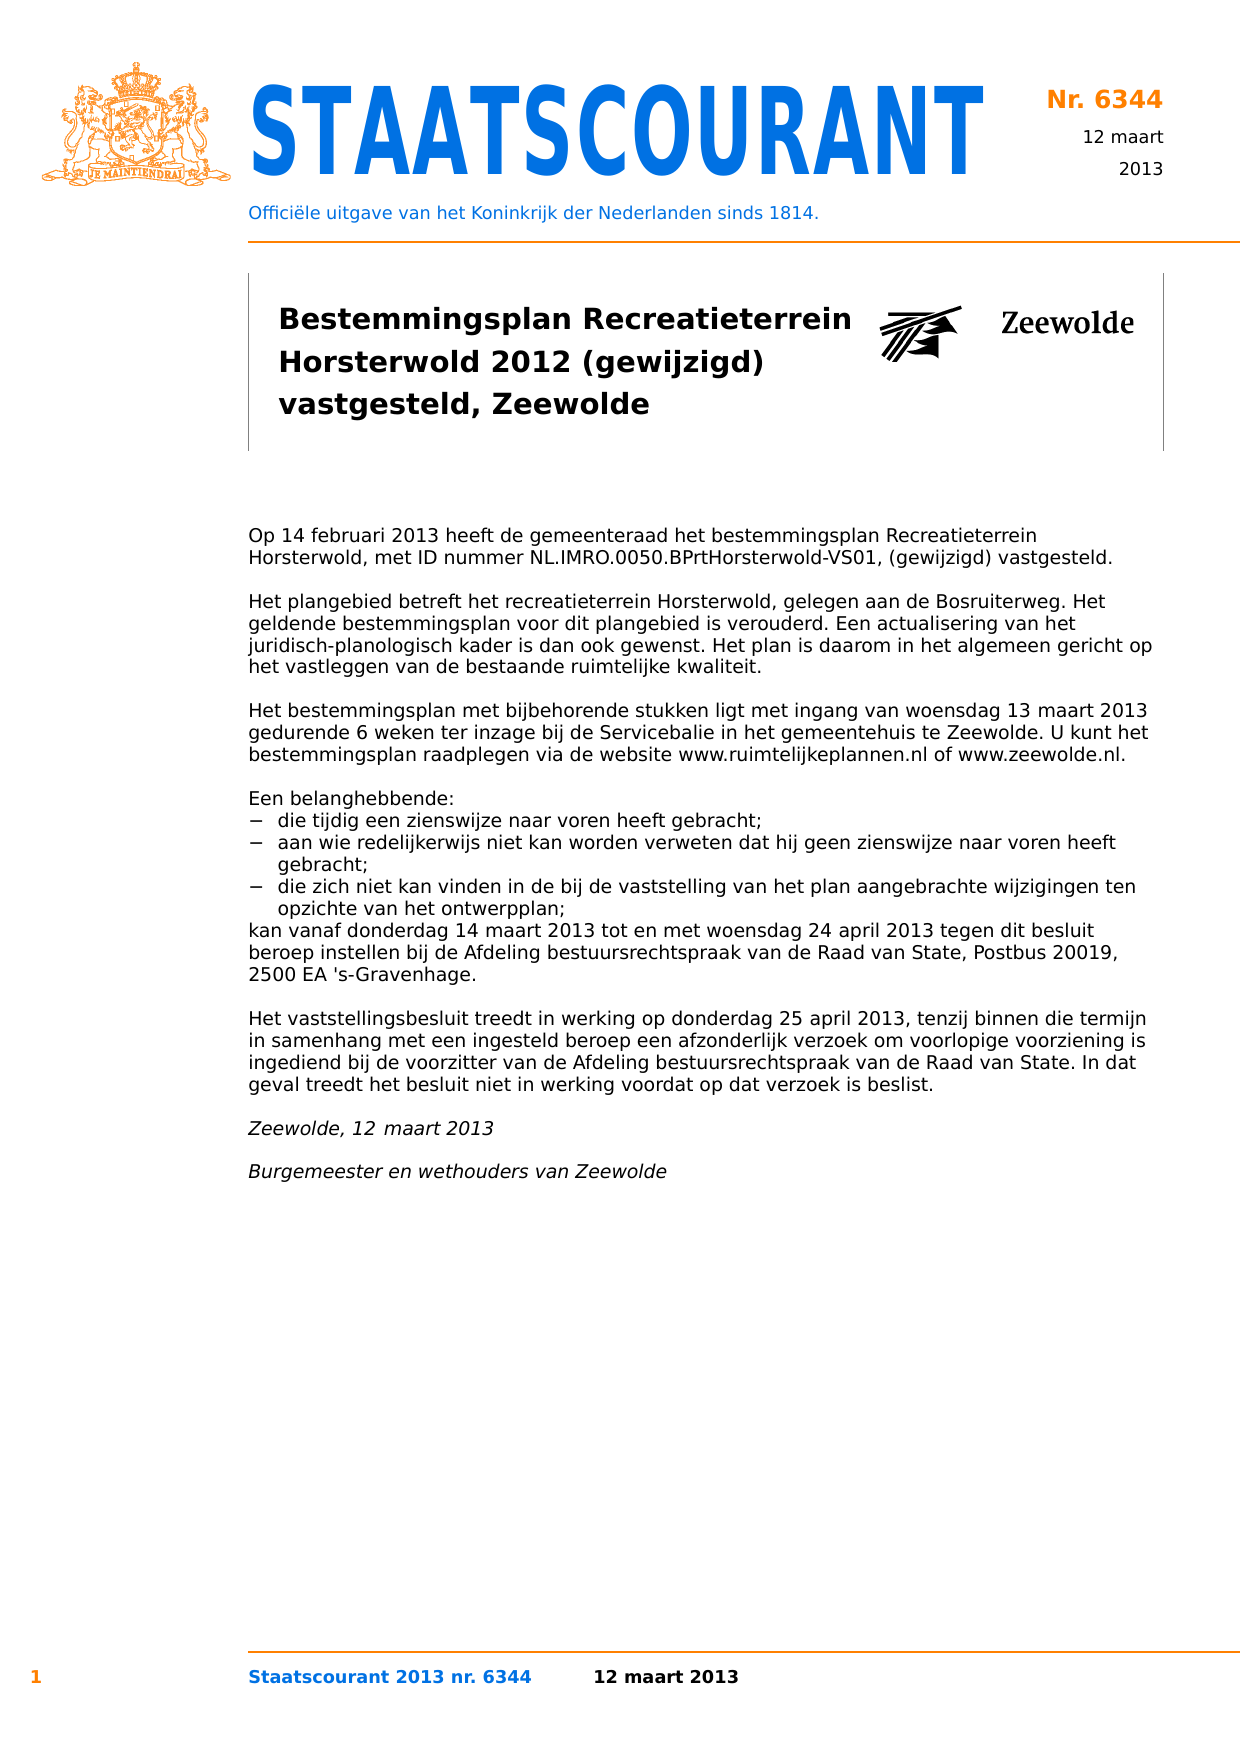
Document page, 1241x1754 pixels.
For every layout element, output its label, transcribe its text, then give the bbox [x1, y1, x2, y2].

text Op 14 februari 2013 heeft de gemeenteraad het bestemmingsplan Recreatieterrein Horsterwold, met ID nummer NL.IMRO.0050.BPrtHorsterwold-VS01, (gewijzigd) vastgesteld. [248, 525, 1163, 569]
text Het bestemmingsplan met bijbehorende stukken ligt met ingang van woensdag 13 maart 2013 gedurende 6 weken ter inzage bij de Servicebalie in het gemeentehuis te Zeewolde. U kunt het bestemmingsplan raadplegen via de website www.ruimtelijkeplannen.nl of www.zeewolde.nl. [248, 700, 1163, 766]
table_header STAATSCOURANT [248, 62, 998, 203]
table_cell Officiële uitgave van het Koninkrijk der Nederlanden sinds 1814. [248, 203, 1240, 241]
text Een belanghebbende: [248, 788, 1163, 810]
text Het vaststellingsbesluit treedt in werking op donderdag 25 april 2013, tenzij binnen die termijn in samenhang met een ingesteld beroep een afzonderlijk verzoek om voorlopige voorziening is ingediend bij de voorzitter van de Afdeling bestuursrechtspraak van de Raad van State. In dat geval treedt het besluit niet in werking voordat op dat verzoek is beslist. [248, 1008, 1163, 1096]
table_header Nr. 6344 [998, 62, 1240, 121]
subtitle Bestemmingsplan Recreatieterrein Horsterwold 2012 (gewijzigd) vastgesteld, Zeewolde [249, 273, 1163, 451]
table_header [25, 62, 248, 241]
table_cell 2013 [998, 153, 1240, 203]
text Het plangebied betreft het recreatieterrein Horsterwold, gelegen aan de Bosruiterweg. Het geldende bestemmingsplan voor dit plangebied is verouderd. Een actualisering van het juridisch-planologisch kader is dan ook gewenst. Het plan is daarom in het algemeen gericht op het vastleggen van de bestaande ruimtelijke kwaliteit. [248, 591, 1163, 678]
text − die zich niet kan vinden in de bij de vaststelling van het plan aangebrachte wijzigingen ten opzichte van het ontwerpplan; [248, 876, 1163, 920]
text − aan wie redelijkerwijs niet kan worden verweten dat hij geen zienswijze naar voren heeft gebracht; [248, 832, 1163, 876]
text Zeewolde, 12 maart 2013 [248, 1118, 1163, 1139]
table_cell 12 maart [998, 121, 1240, 153]
text − die tijdig een zienswijze naar voren heeft gebracht; [248, 810, 1163, 832]
text kan vanaf donderdag 14 maart 2013 tot en met woensdag 24 april 2013 tegen dit besluit beroep instellen bij de Afdeling bestuursrechtspraak van de Raad van State, Postbus 20019, 2500 EA 's-Gravenhage. [248, 920, 1163, 986]
text Burgemeester en wethouders van Zeewolde [248, 1161, 1163, 1183]
picture [41, 62, 231, 186]
picture [879, 302, 1134, 362]
